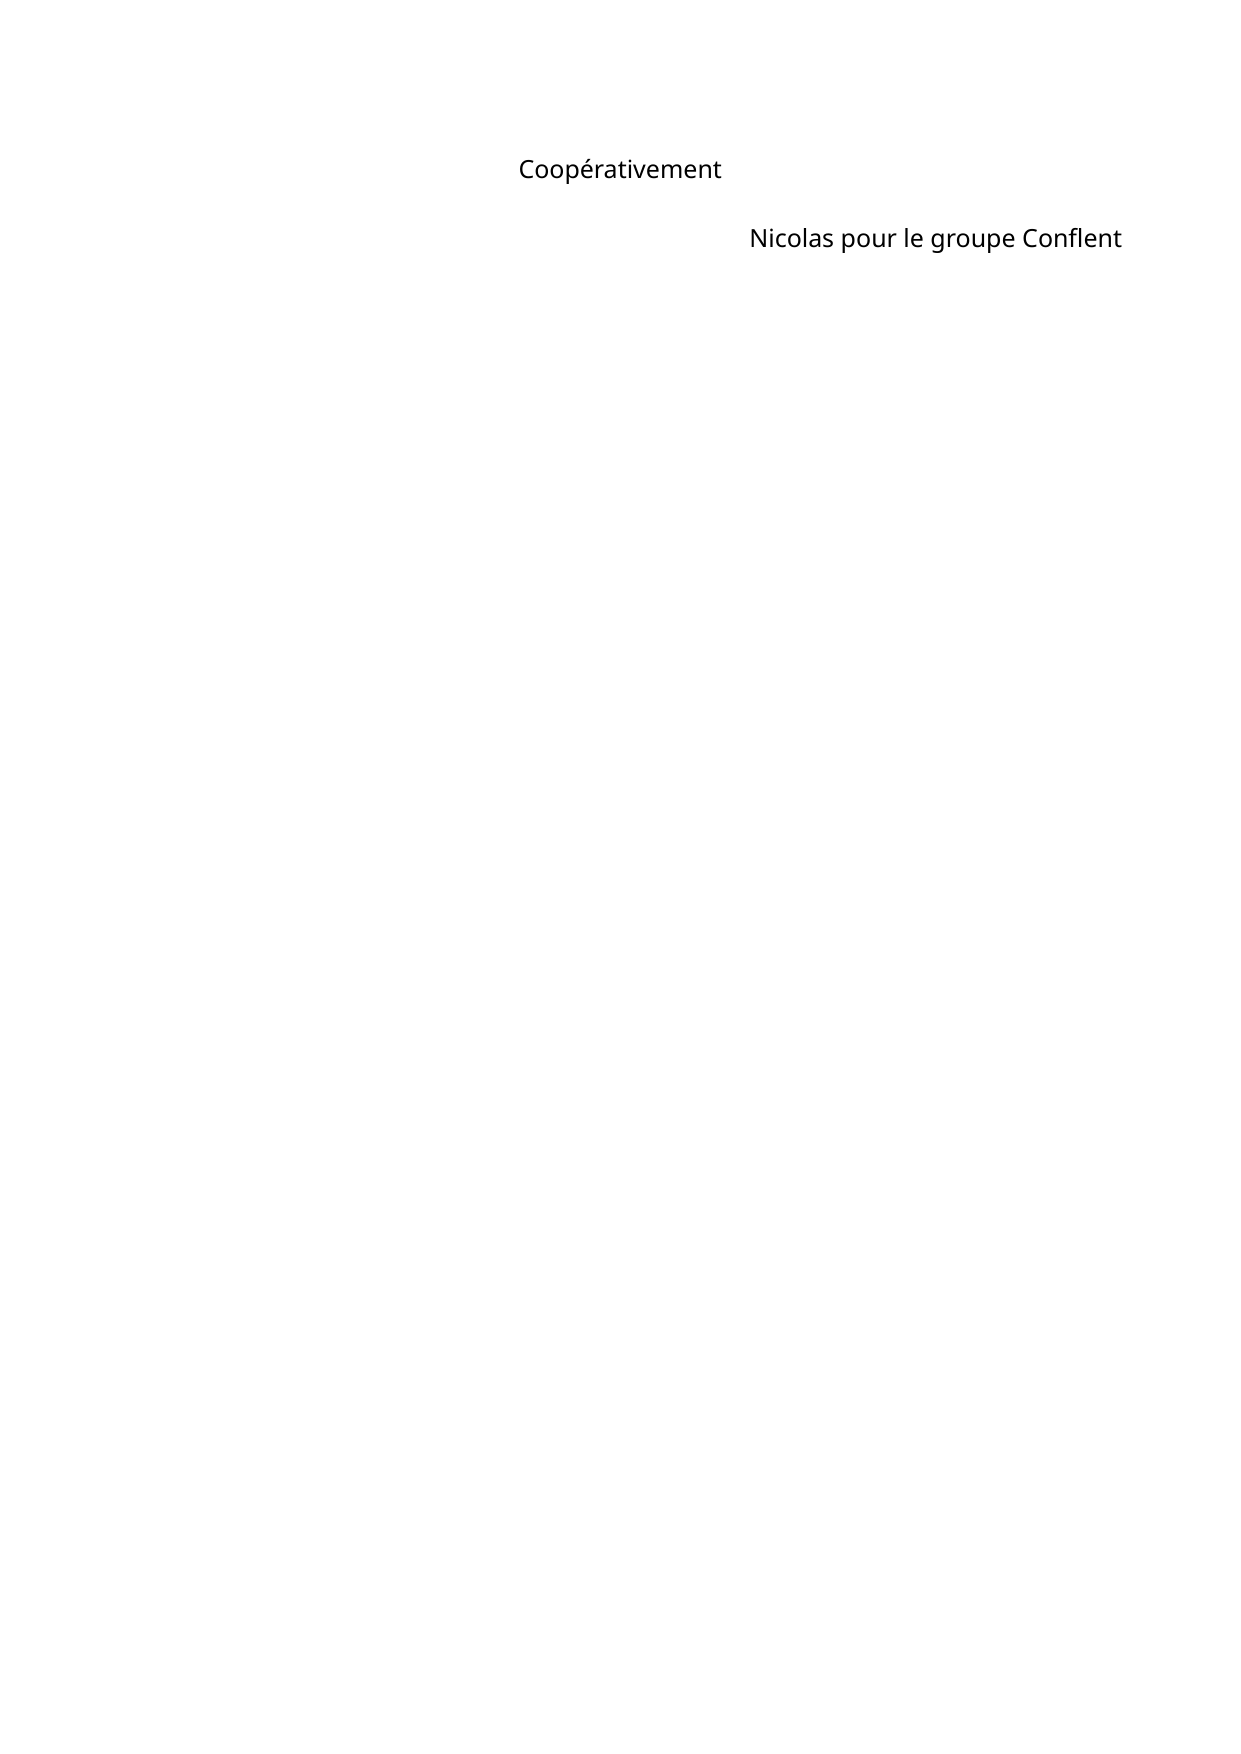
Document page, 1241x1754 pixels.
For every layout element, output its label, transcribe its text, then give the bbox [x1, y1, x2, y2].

text Coopérativement [118, 152, 1122, 186]
text Nicolas pour le groupe Conflent [118, 220, 1122, 254]
